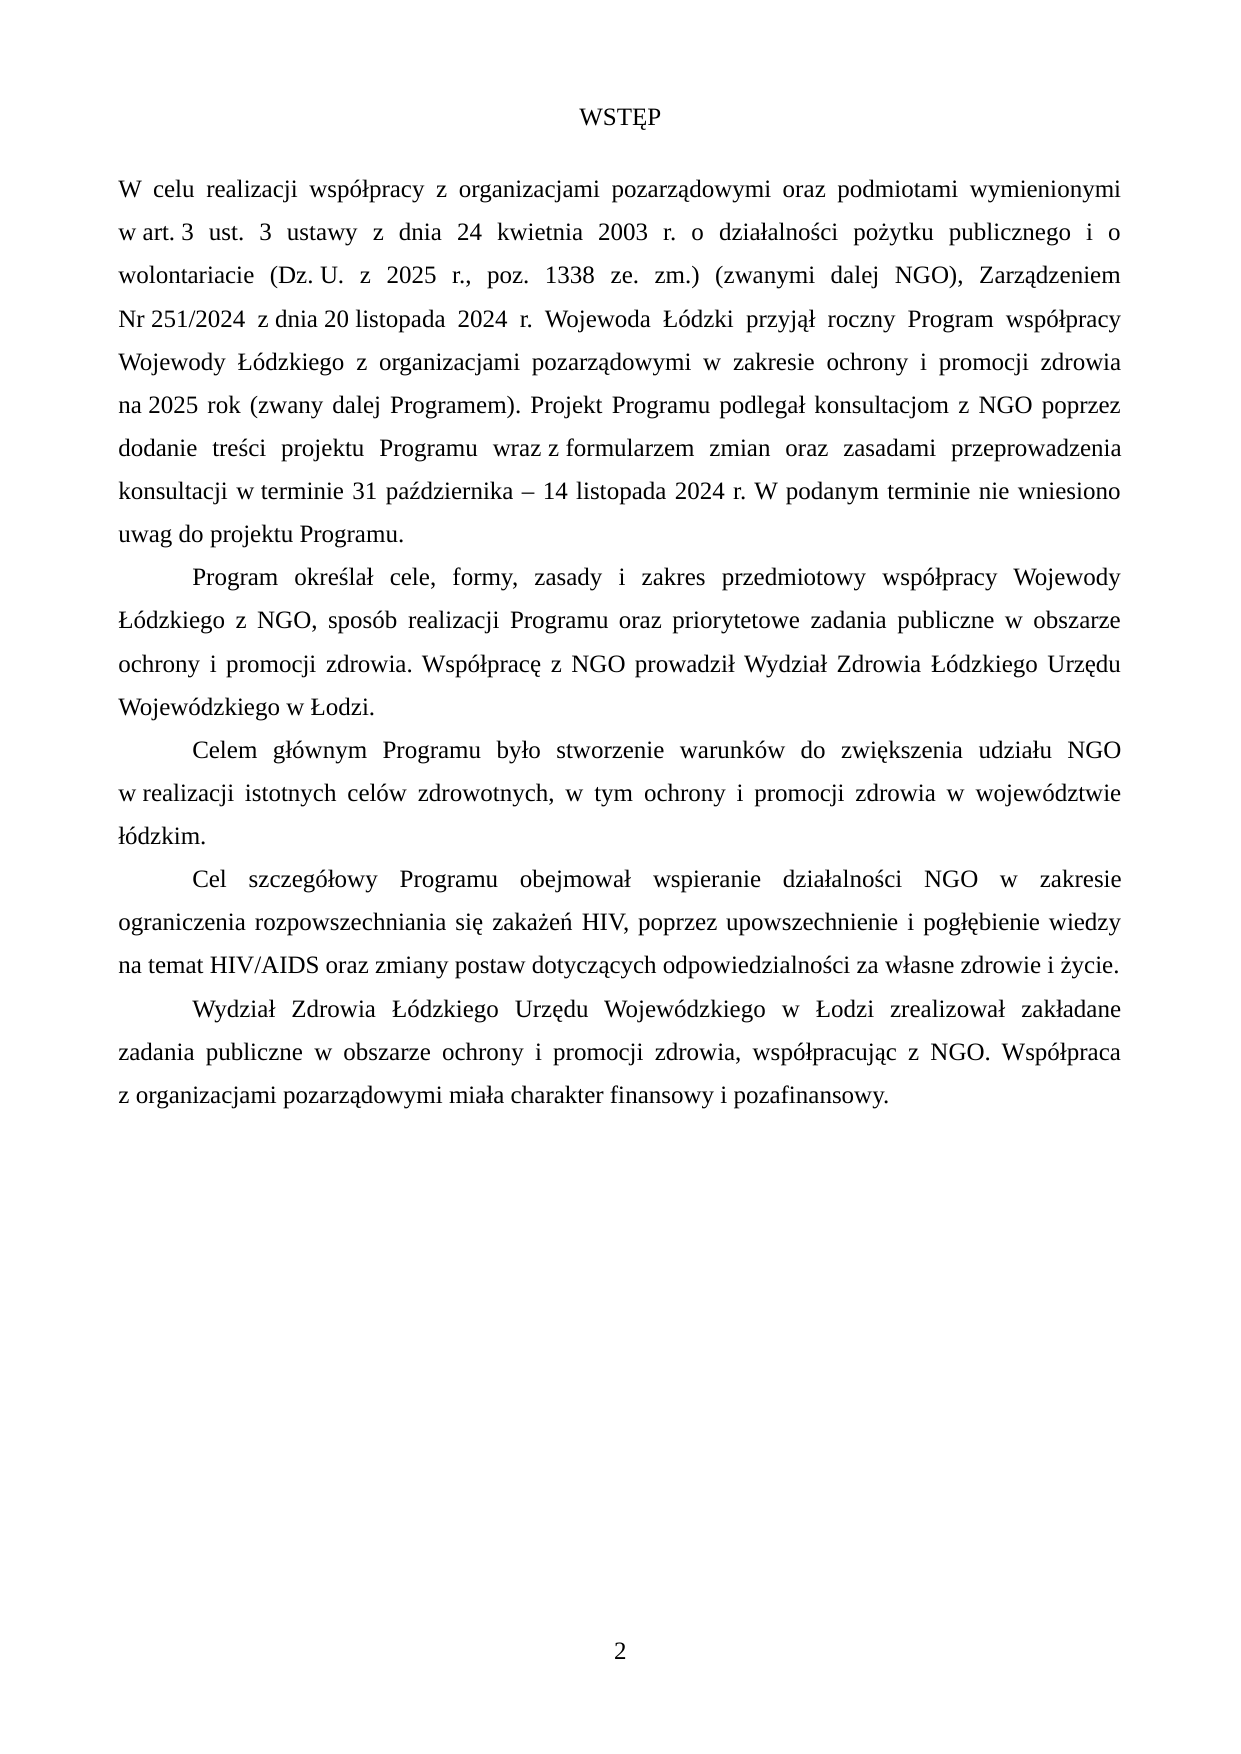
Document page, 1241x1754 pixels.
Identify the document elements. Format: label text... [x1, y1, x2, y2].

text WSTĘP [118, 102, 1122, 131]
text Wydział Zdrowia Łódzkiego Urzędu Wojewódzkiego w Łodzi zrealizował zakładane zadania publiczne w obszarze ochrony i promocji zdrowia, współpracując z NGO. Współpraca z organizacjami pozarządowymi miała charakter finansowy i pozafinansowy. [118, 994, 1122, 1109]
text W celu realizacji współpracy z organizacjami pozarządowymi oraz podmiotami wymienionymi w art. 3 ust. 3 ustawy z dnia 24 kwietnia 2003 r. o działalności pożytku publicznego i o wolontariacie (Dz. U. z 2025 r., poz. 1338 ze. zm.) (zwanymi dalej NGO), Zarządzeniem Nr 251/2024 z dnia 20 listopada 2024 r. Wojewoda Łódzki przyjął roczny Program współpracy Wojewody Łódzkiego z organizacjami pozarządowymi w zakresie ochrony i promocji zdrowia na 2025 rok (zwany dalej Programem). Projekt Programu podlegał konsultacjom z NGO poprzez dodanie treści projektu Programu wraz z formularzem zmian oraz zasadami przeprowadzenia konsultacji w terminie 31 października – 14 listopada 2024 r. W podanym terminie nie wniesiono uwag do projektu Programu. [118, 174, 1122, 548]
text Celem głównym Programu było stworzenie warunków do zwiększenia udziału NGO w realizacji istotnych celów zdrowotnych, w tym ochrony i promocji zdrowia w województwie łódzkim. [118, 735, 1122, 850]
text Program określał cele, formy, zasady i zakres przedmiotowy współpracy Wojewody Łódzkiego z NGO, sposób realizacji Programu oraz priorytetowe zadania publiczne w obszarze ochrony i promocji zdrowia. Współpracę z NGO prowadził Wydział Zdrowia Łódzkiego Urzędu Wojewódzkiego w Łodzi. [118, 562, 1122, 721]
text Cel szczegółowy Programu obejmował wspieranie działalności NGO w zakresie ograniczenia rozpowszechniania się zakażeń HIV, poprzez upowszechnienie i pogłębienie wiedzy na temat HIV/AIDS oraz zmiany postaw dotyczących odpowiedzialności za własne zdrowie i życie. [118, 864, 1122, 979]
